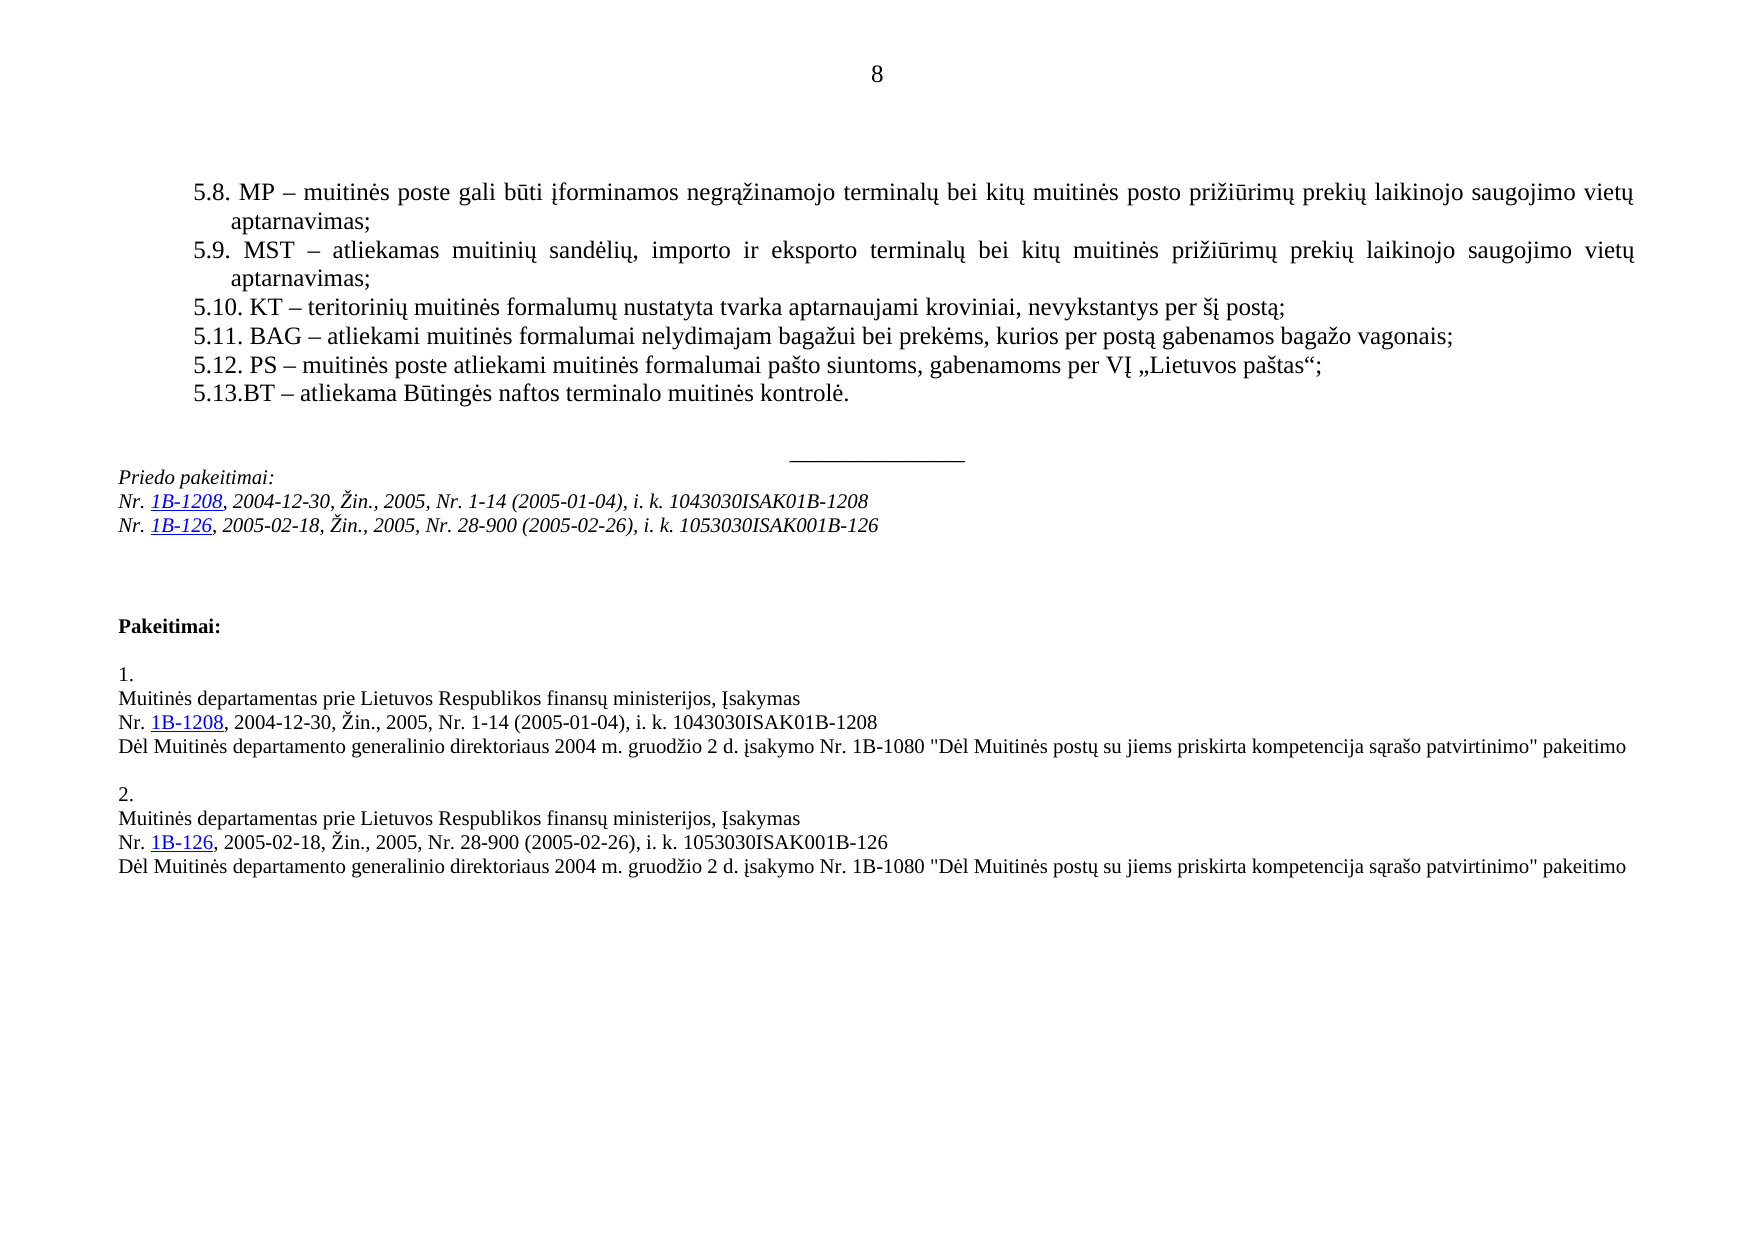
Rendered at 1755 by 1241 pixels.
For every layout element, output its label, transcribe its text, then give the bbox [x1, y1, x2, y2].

text Nr. 1B-1208, 2004-12-30, Žin., 2005, Nr. 1-14 (2005-01-04), i. k. 1043030ISAK01B-1208 [118, 489, 1636, 513]
text Pakeitimai: [118, 614, 1636, 638]
text Priedo pakeitimai: [118, 465, 1636, 489]
list BT – atliekama Būtingės naftos terminalo muitinės kontrolė. [193, 378, 1636, 407]
text Nr. 1B-1208, 2004-12-30, Žin., 2005, Nr. 1-14 (2005-01-04), i. k. 1043030ISAK01B-1208 [118, 710, 1636, 734]
list MST – atliekamas muitinių sandėlių, importo ir eksporto terminalų bei kitų muitinės prižiūrimų prekių laikinojo saugojimo vietų aptarnavimas; [193, 235, 1636, 292]
list MP – muitinės poste gali būti įforminamos negrąžinamojo terminalų bei kitų muitinės posto prižiūrimų prekių laikinojo saugojimo vietų aptarnavimas; [193, 177, 1636, 235]
text ______________ [118, 436, 1636, 465]
text 1. [118, 662, 1636, 686]
text 2. [118, 782, 1636, 806]
list BAG – atliekami muitinės formalumai nelydimajam bagažui bei prekėms, kurios per postą gabenamos bagažo vagonais; [193, 321, 1636, 350]
text Dėl Muitinės departamento generalinio direktoriaus 2004 m. gruodžio 2 d. įsakymo Nr. 1B-1080 "Dėl Muitinės postų su jiems priskirta kompetencija sąrašo patvirtinimo" pakeitimo [118, 854, 1636, 878]
list PS – muitinės poste atliekami muitinės formalumai pašto siuntoms, gabenamoms per VĮ „Lietuvos paštas“; [193, 350, 1636, 378]
text Muitinės departamentas prie Lietuvos Respublikos finansų ministerijos, Įsakymas [118, 806, 1636, 830]
text Nr. 1B-126, 2005-02-18, Žin., 2005, Nr. 28-900 (2005-02-26), i. k. 1053030ISAK001B-126 [118, 830, 1636, 854]
text Nr. 1B-126, 2005-02-18, Žin., 2005, Nr. 28-900 (2005-02-26), i. k. 1053030ISAK001B-126 [118, 513, 1636, 537]
text Dėl Muitinės departamento generalinio direktoriaus 2004 m. gruodžio 2 d. įsakymo Nr. 1B-1080 "Dėl Muitinės postų su jiems priskirta kompetencija sąrašo patvirtinimo" pakeitimo [118, 734, 1636, 758]
list KT – teritorinių muitinės formalumų nustatyta tvarka aptarnaujami kroviniai, nevykstantys per šį postą; [193, 292, 1636, 321]
text Muitinės departamentas prie Lietuvos Respublikos finansų ministerijos, Įsakymas [118, 686, 1636, 710]
